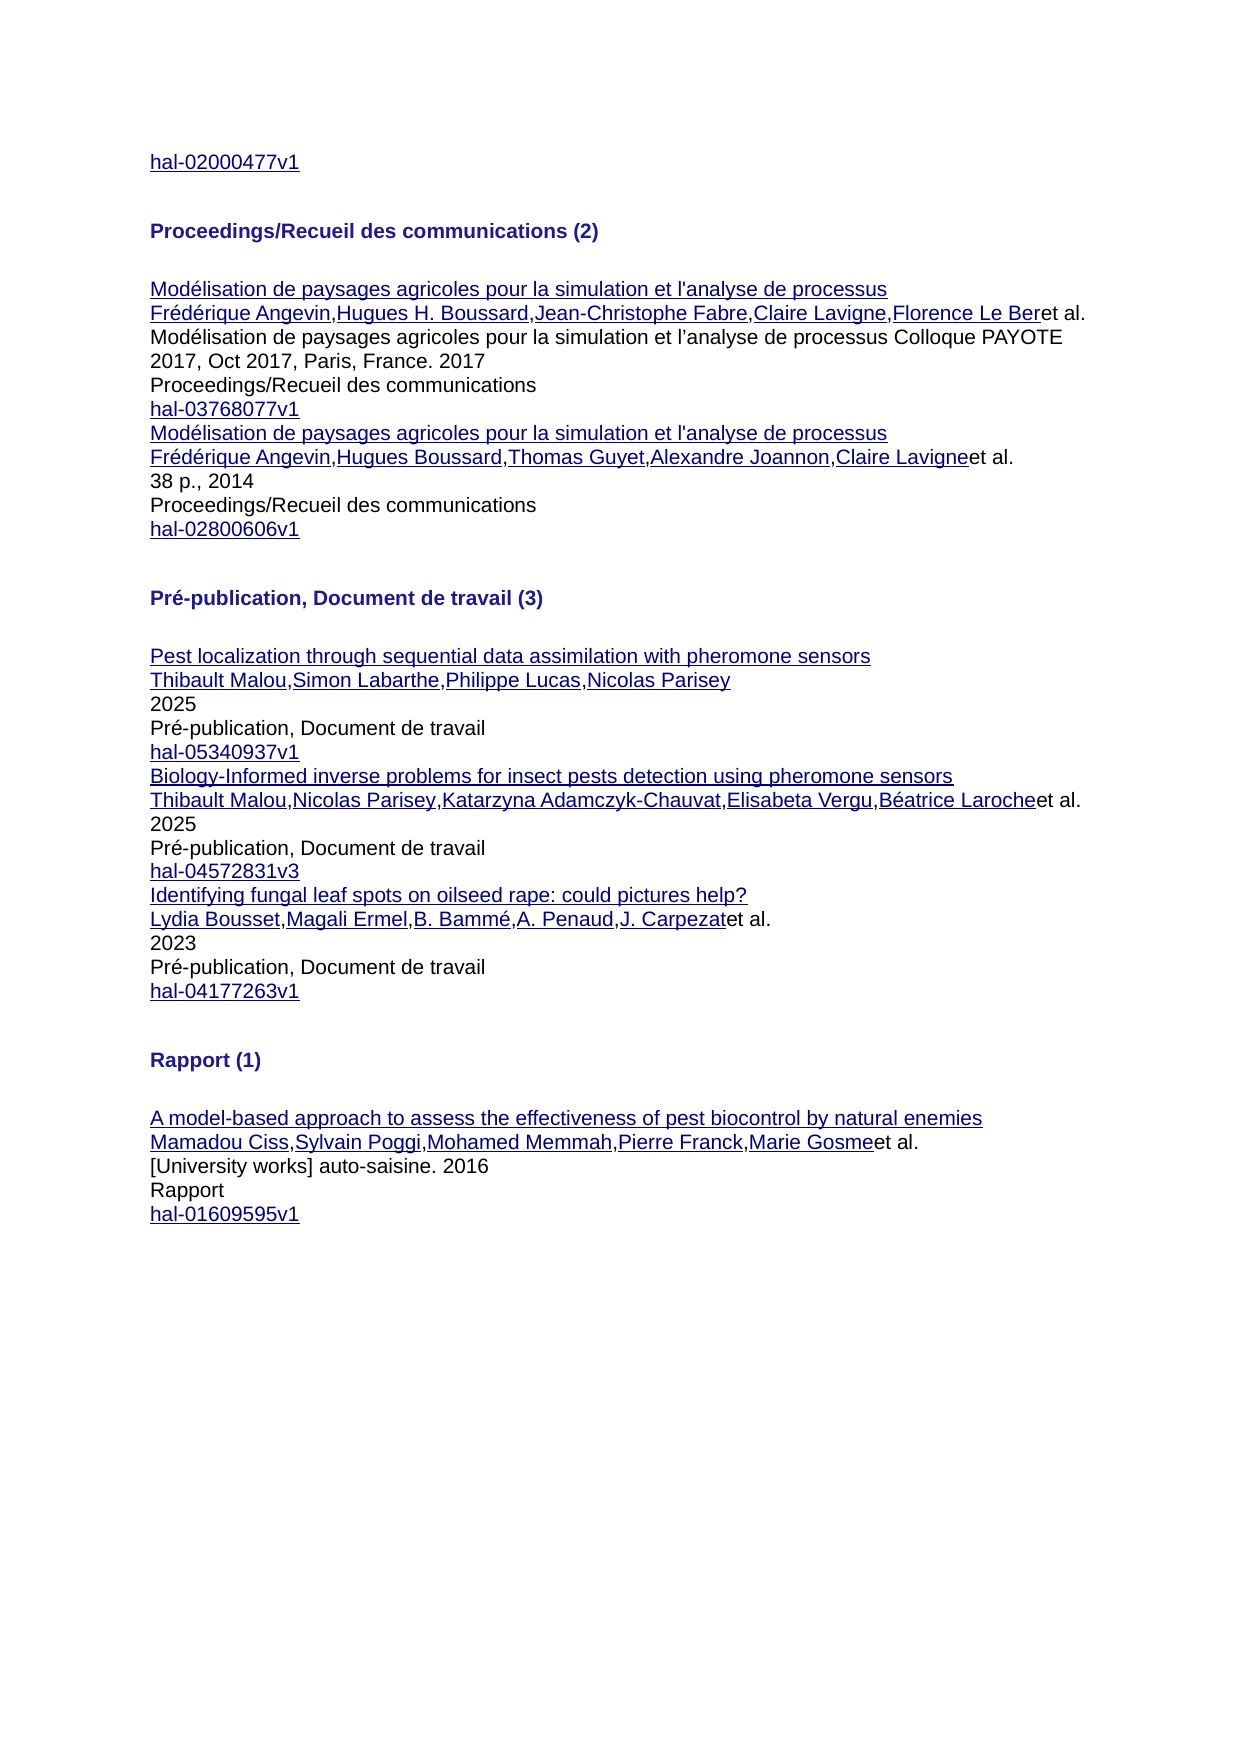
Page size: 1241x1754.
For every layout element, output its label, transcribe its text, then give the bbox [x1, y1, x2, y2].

table_cell Biology-Informed inverse problems for insect pests detection using pheromone sensors Thibault Malou,Nicolas Parisey,Katarzyna Adamczyk-Chauvat,Elisabeta Vergu,Béatrice Larocheet al. 2025 Pré-publication, Document de travail hal-04572831v3 [150, 764, 1090, 883]
table_cell hal-02000477v1 [150, 150, 1090, 174]
subtitle Rapport (1) [150, 1048, 1090, 1072]
table_cell Modélisation de paysages agricoles pour la simulation et l'analyse de processus Frédérique Angevin,Hugues Boussard,Thomas Guyet,Alexandre Joannon,Claire Lavigneet al. 38 p., 2014 Proceedings/Recueil des communications hal-02800606v1 [150, 421, 1090, 541]
table_header A model-based approach to assess the effectiveness of pest biocontrol by natural enemies Mamadou Ciss,Sylvain Poggi,Mohamed Memmah,Pierre Franck,Marie Gosmeet al. [University works] auto-saisine. 2016 Rapport hal-01609595v1 [150, 1106, 1090, 1226]
subtitle Proceedings/Recueil des communications (2) [150, 219, 1090, 243]
subtitle Pré-publication, Document de travail (3) [150, 585, 1090, 609]
table_cell Identifying fungal leaf spots on oilseed rape: could pictures help? Lydia Bousset,Magali Ermel,B. Bammé,A. Penaud,J. Carpezatet al. 2023 Pré-publication, Document de travail hal-04177263v1 [150, 883, 1090, 1003]
table_header Pest localization through sequential data assimilation with pheromone sensors Thibault Malou,Simon Labarthe,Philippe Lucas,Nicolas Parisey 2025 Pré-publication, Document de travail hal-05340937v1 [150, 644, 1090, 763]
table_header Modélisation de paysages agricoles pour la simulation et l'analyse de processus Frédérique Angevin,Hugues H. Boussard,Jean-Christophe Fabre,Claire Lavigne,Florence Le Beret al. Modélisation de paysages agricoles pour la simulation et l’analyse de processus Colloque PAYOTE 2017, Oct 2017, Paris, France. 2017 Proceedings/Recueil des communications hal-03768077v1 [150, 277, 1090, 421]
